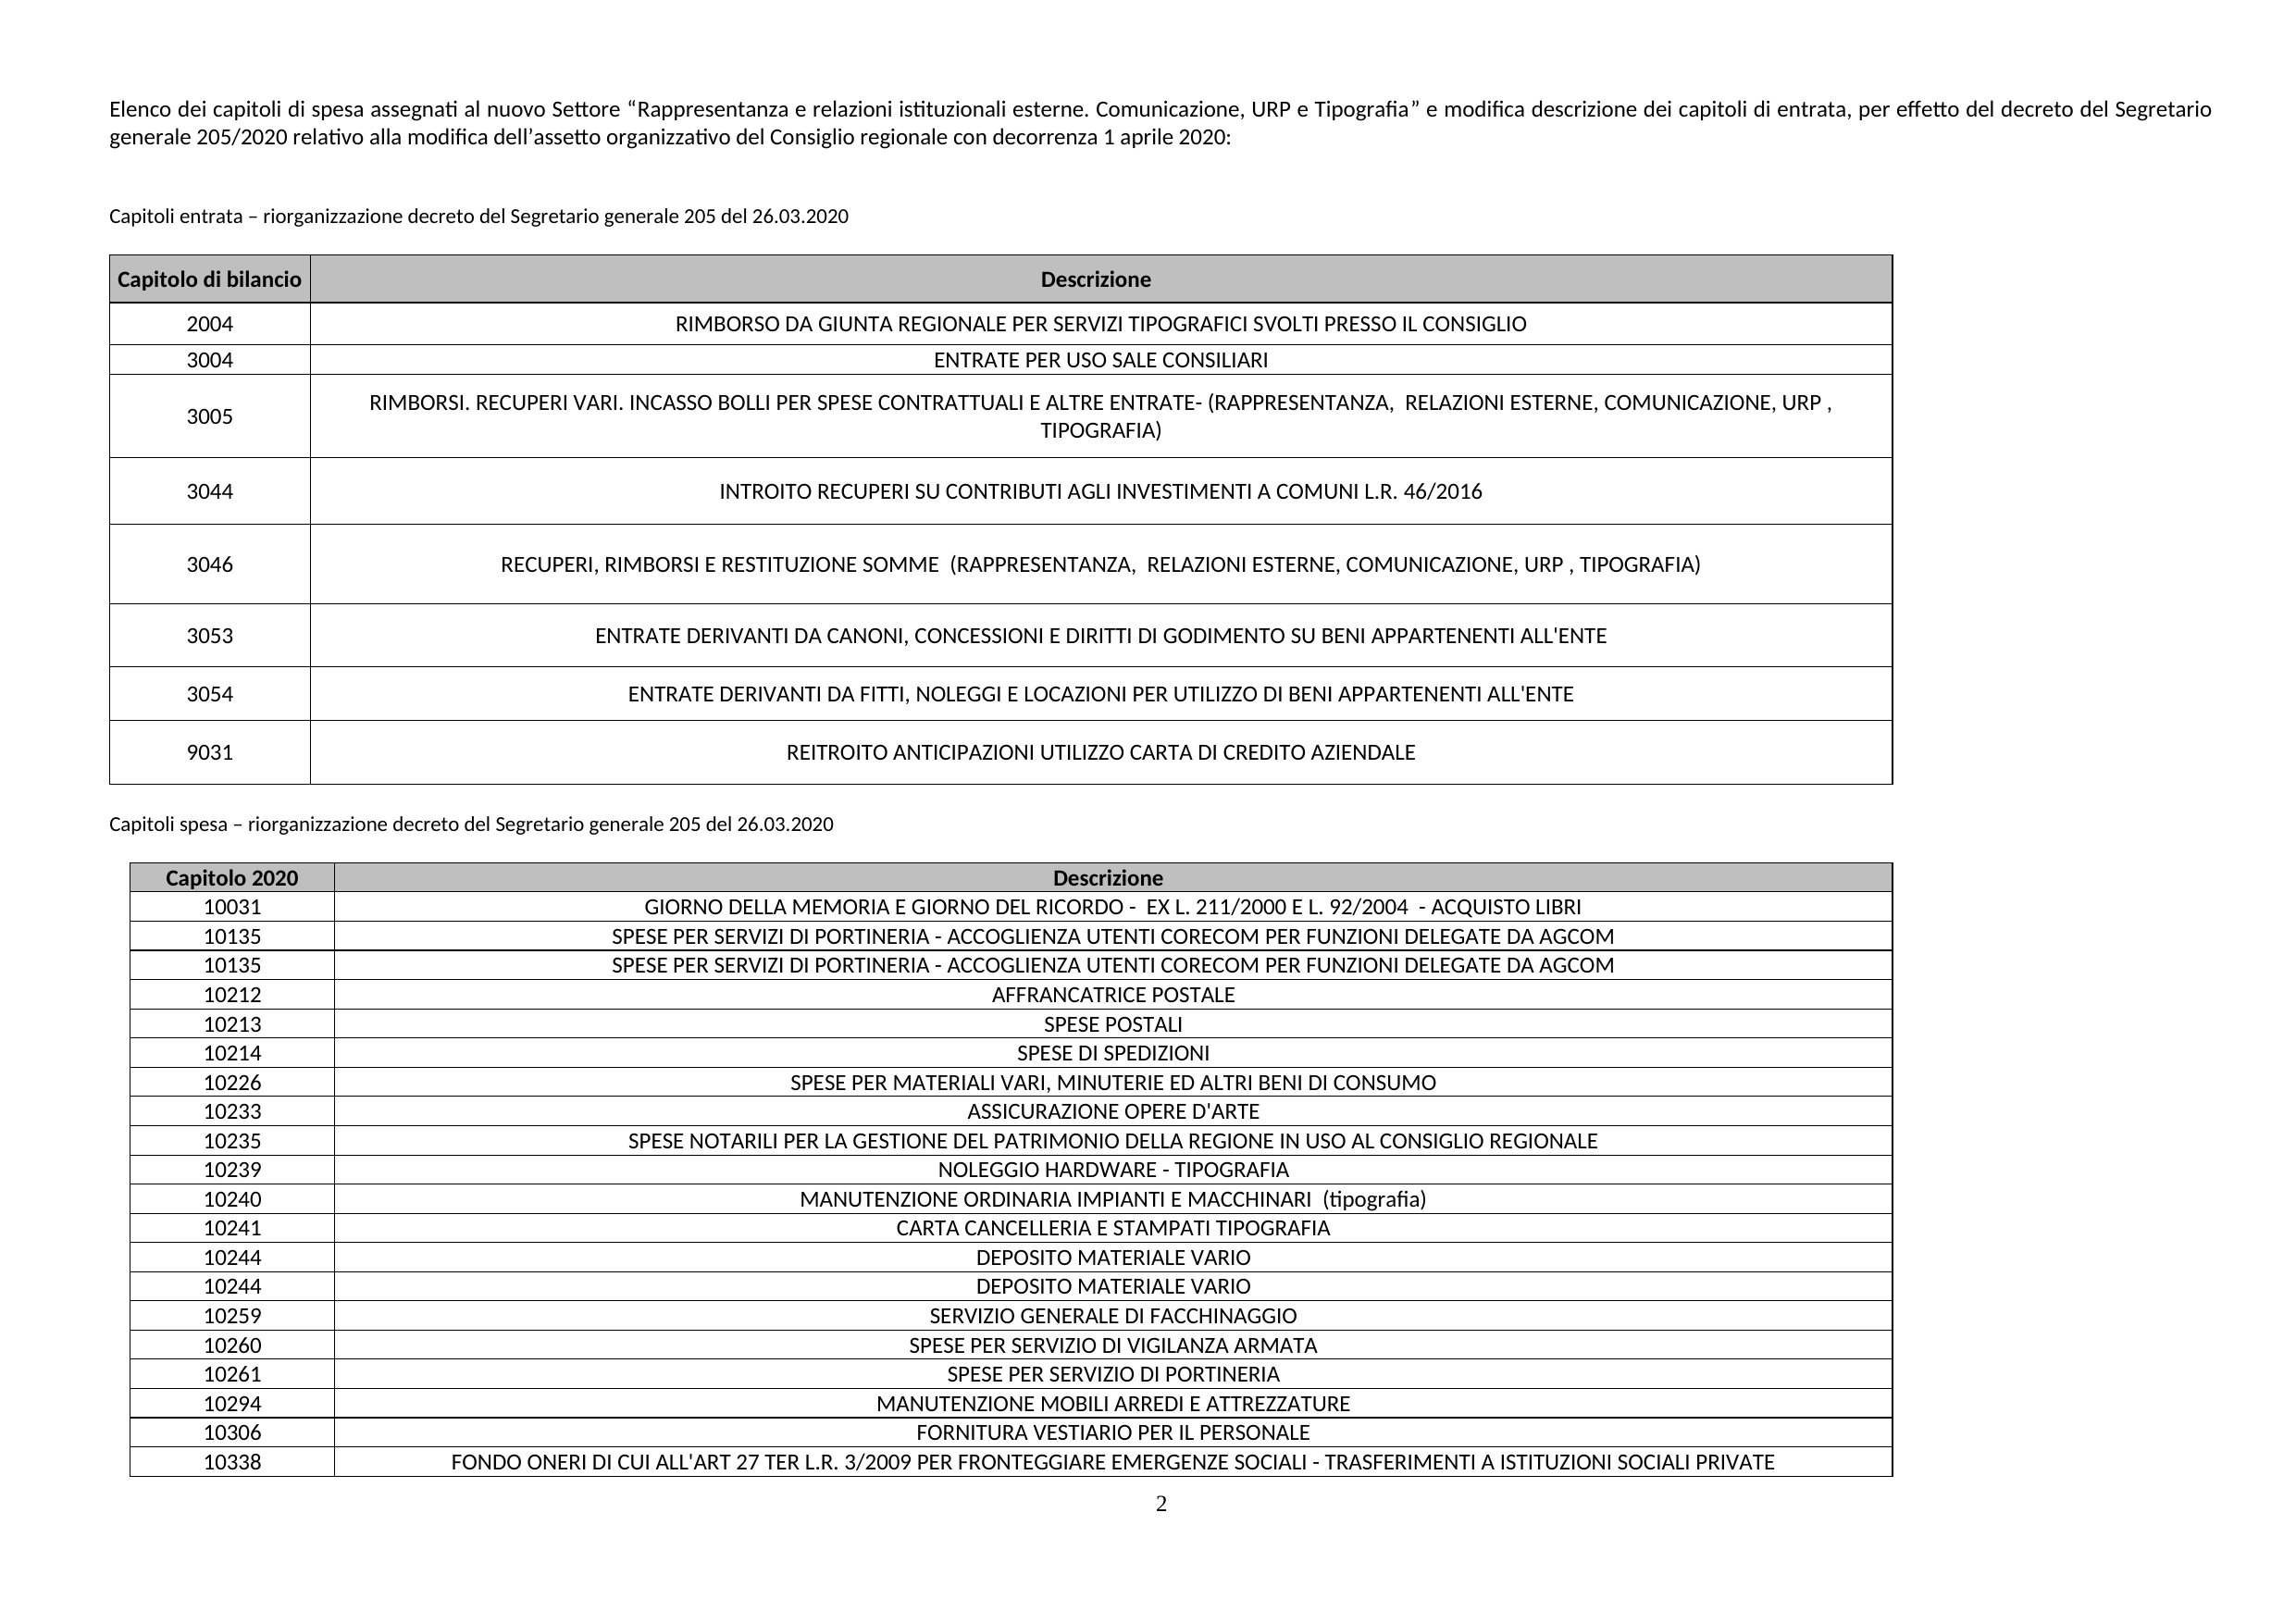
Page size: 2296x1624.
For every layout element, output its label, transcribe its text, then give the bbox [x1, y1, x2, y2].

table_cell ENTRATE DERIVANTI DA FITTI, NOLEGGI E LOCAZIONI PER UTILIZZO DI BENI APPARTENENTI ALL'ENTE [311, 667, 1892, 720]
text Elenco dei capitoli di spesa assegnati al nuovo Settore “Rappresentanza e relazioni istituzionali esterne. Comunicazione, URP e Tipografia” e modifica descrizione dei capitoli di entrata, per effetto del decreto del Segretario generale 205/2020 relativo alla modifica dell’assetto organizzativo del Consiglio regionale con decorrenza 1 aprile 2020: [109, 94, 2214, 151]
table_cell 3005 [110, 375, 310, 457]
table_cell SPESE PER SERVIZI DI PORTINERIA - ACCOGLIENZA UTENTI CORECOM PER FUNZIONI DELEGATE DA AGCOM [335, 951, 1892, 979]
table_cell 10259 [130, 1301, 334, 1330]
table_cell 10240 [130, 1184, 334, 1213]
table_cell 10031 [130, 892, 334, 921]
table_cell 10213 [130, 1010, 334, 1037]
table_header Descrizione [335, 863, 1892, 891]
table_cell 10306 [130, 1419, 334, 1446]
table_cell RECUPERI, RIMBORSI E RESTITUZIONE SOMME (RAPPRESENTANZA, RELAZIONI ESTERNE, COMUNICAZIONE, URP , TIPOGRAFIA) [311, 525, 1892, 603]
table_cell SPESE DI SPEDIZIONI [335, 1038, 1892, 1067]
table_cell 10235 [130, 1126, 334, 1154]
table_cell 10239 [130, 1156, 334, 1184]
table_header Capitolo 2020 [130, 863, 334, 891]
table_cell 10244 [130, 1243, 334, 1271]
table_cell 10135 [130, 951, 334, 979]
table_cell 10212 [130, 980, 334, 1008]
table_cell 10241 [130, 1214, 334, 1242]
table_cell REITROITO ANTICIPAZIONI UTILIZZO CARTA DI CREDITO AZIENDALE [311, 721, 1892, 784]
table_cell MANUTENZIONE MOBILI ARREDI E ATTREZZATURE [335, 1389, 1892, 1417]
table_cell INTROITO RECUPERI SU CONTRIBUTI AGLI INVESTIMENTI A COMUNI L.R. 46/2016 [311, 458, 1892, 524]
table_cell 9031 [110, 721, 310, 784]
table_cell CARTA CANCELLERIA E STAMPATI TIPOGRAFIA [335, 1214, 1892, 1242]
table_cell 3004 [110, 345, 310, 374]
table_cell NOLEGGIO HARDWARE - TIPOGRAFIA [335, 1156, 1892, 1184]
table_cell 10226 [130, 1068, 334, 1096]
table_cell MANUTENZIONE ORDINARIA IMPIANTI E MACCHINARI (tipografia) [335, 1184, 1892, 1213]
table_cell 10261 [130, 1359, 334, 1388]
table_cell GIORNO DELLA MEMORIA E GIORNO DEL RICORDO - EX L. 211/2000 E L. 92/2004 - ACQUISTO LIBRI [335, 892, 1892, 921]
table_cell 10135 [130, 922, 334, 949]
table_cell 3053 [110, 604, 310, 666]
table_cell 10338 [130, 1447, 334, 1475]
table_header Descrizione [311, 255, 1892, 302]
table_cell 10214 [130, 1038, 334, 1067]
table_cell SPESE PER SERVIZIO DI VIGILANZA ARMATA [335, 1331, 1892, 1358]
table_cell SERVIZIO GENERALE DI FACCHINAGGIO [335, 1301, 1892, 1330]
table_cell ENTRATE DERIVANTI DA CANONI, CONCESSIONI E DIRITTI DI GODIMENTO SU BENI APPARTENENTI ALL'ENTE [311, 604, 1892, 666]
text Capitoli spesa – riorganizzazione decreto del Segretario generale 205 del 26.03.2020 [109, 811, 2214, 837]
table_cell ASSICURAZIONE OPERE D'ARTE [335, 1097, 1892, 1125]
table_cell 3044 [110, 458, 310, 524]
table_cell 10233 [130, 1097, 334, 1125]
table_cell SPESE PER SERVIZI DI PORTINERIA - ACCOGLIENZA UTENTI CORECOM PER FUNZIONI DELEGATE DA AGCOM [335, 922, 1892, 949]
table_cell 10260 [130, 1331, 334, 1358]
table_cell 10244 [130, 1272, 334, 1300]
table_cell 10294 [130, 1389, 334, 1417]
table_cell FONDO ONERI DI CUI ALL'ART 27 TER L.R. 3/2009 PER FRONTEGGIARE EMERGENZE SOCIALI - TRASFERIMENTI A ISTITUZIONI SOCIALI PRIVATE [335, 1447, 1892, 1475]
table_cell DEPOSITO MATERIALE VARIO [335, 1272, 1892, 1300]
table_cell SPESE NOTARILI PER LA GESTIONE DEL PATRIMONIO DELLA REGIONE IN USO AL CONSIGLIO REGIONALE [335, 1126, 1892, 1154]
table_cell ENTRATE PER USO SALE CONSILIARI [311, 345, 1892, 374]
table_cell 2004 [110, 304, 310, 344]
table_cell DEPOSITO MATERIALE VARIO [335, 1243, 1892, 1271]
table_cell FORNITURA VESTIARIO PER IL PERSONALE [335, 1419, 1892, 1446]
table_header Capitolo di bilancio [110, 255, 310, 302]
table_cell 3046 [110, 525, 310, 603]
table_cell SPESE PER SERVIZIO DI PORTINERIA [335, 1359, 1892, 1388]
table_cell SPESE POSTALI [335, 1010, 1892, 1037]
table_cell RIMBORSI. RECUPERI VARI. INCASSO BOLLI PER SPESE CONTRATTUALI E ALTRE ENTRATE- (RAPPRESENTANZA, RELAZIONI ESTERNE, COMUNICAZIONE, URP , TIPOGRAFIA) [311, 375, 1892, 457]
table_cell 3054 [110, 667, 310, 720]
table_cell RIMBORSO DA GIUNTA REGIONALE PER SERVIZI TIPOGRAFICI SVOLTI PRESSO IL CONSIGLIO [311, 304, 1892, 344]
table_cell AFFRANCATRICE POSTALE [335, 980, 1892, 1008]
table_cell SPESE PER MATERIALI VARI, MINUTERIE ED ALTRI BENI DI CONSUMO [335, 1068, 1892, 1096]
text Capitoli entrata – riorganizzazione decreto del Segretario generale 205 del 26.03.2020 [109, 203, 2214, 229]
